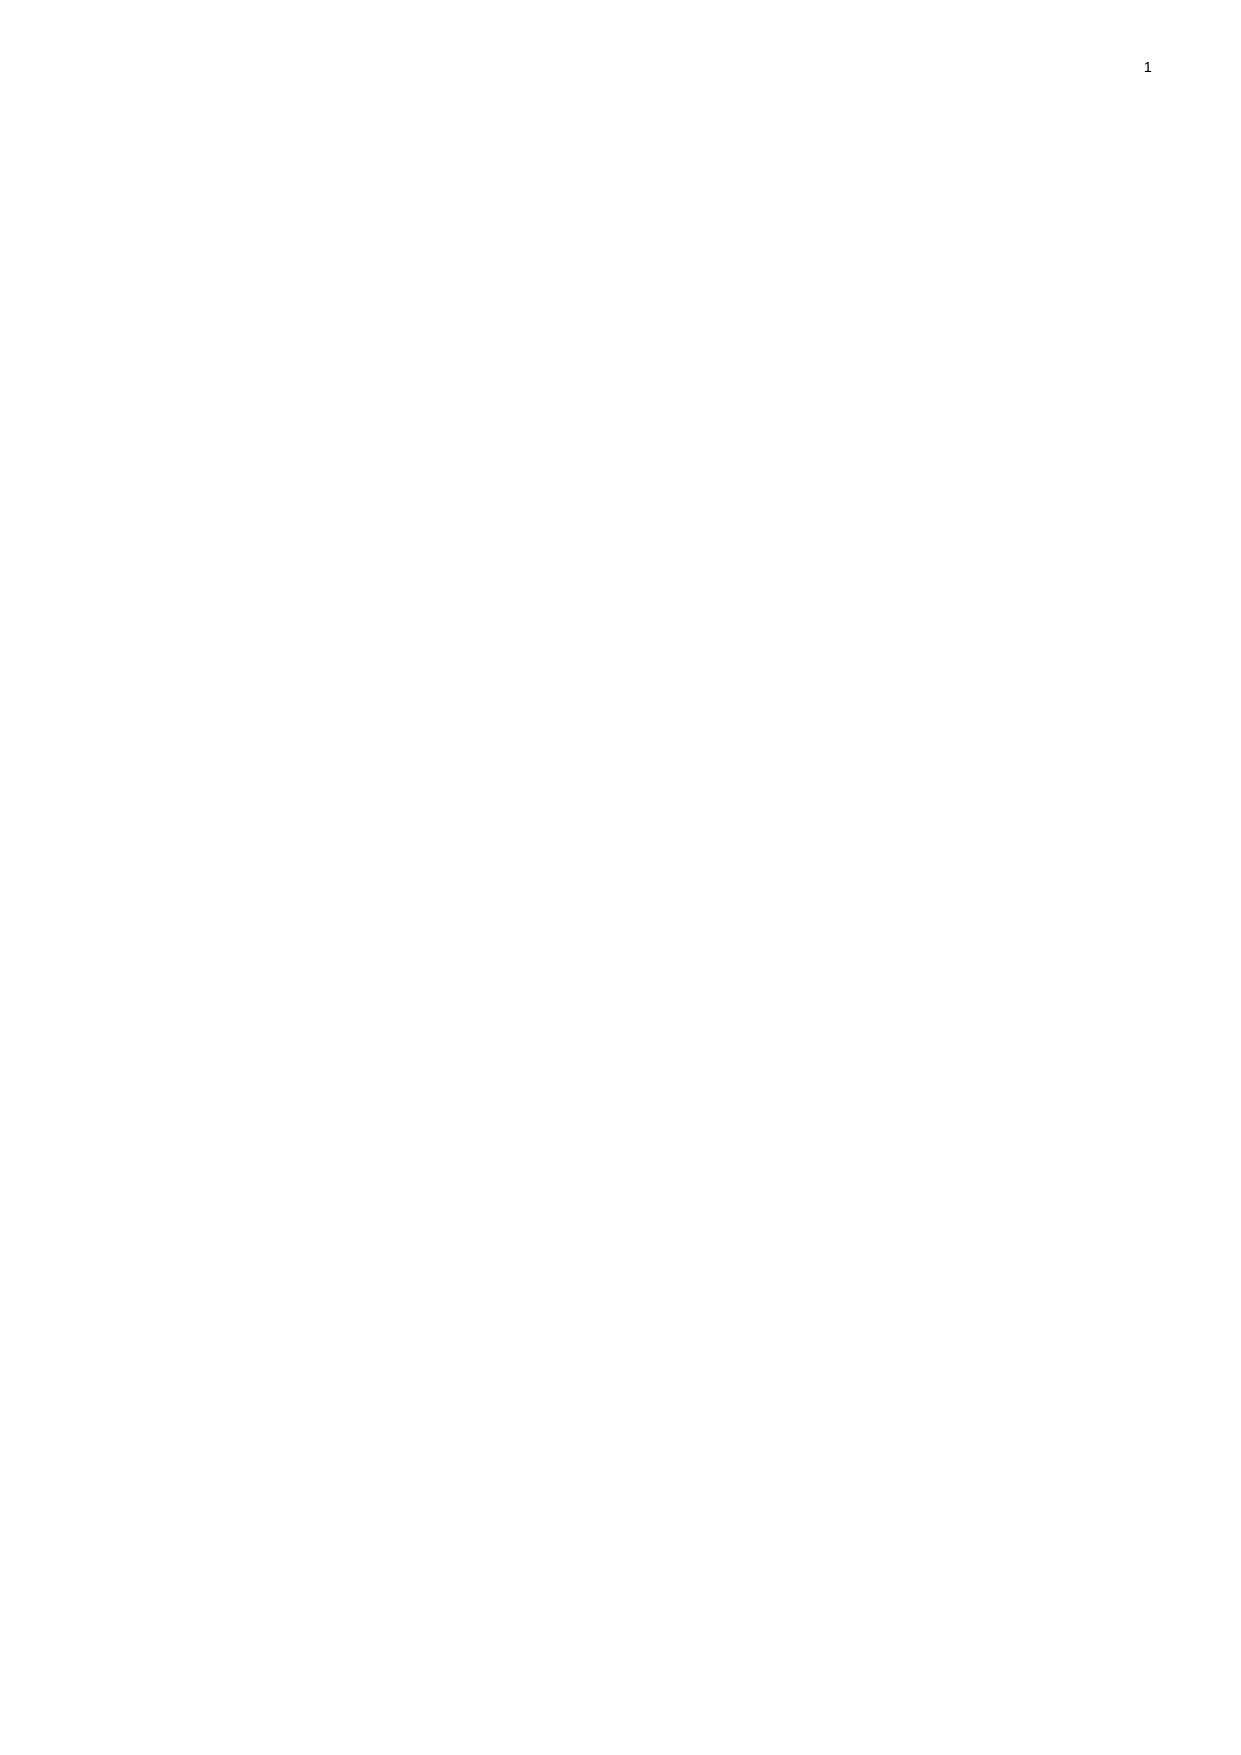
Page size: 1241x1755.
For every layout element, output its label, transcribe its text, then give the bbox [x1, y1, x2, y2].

text 20-064176-01] | Version 1 | Public | This work was carried out in accordance with the requirements of the international quality standard for Market Research, ISO 20252, and with the Ipsos MORI Terms and Conditions which can be found at http://www.ipsos-mori.com/terms. © HMRC 2021 [88, 1682, 1151, 1711]
